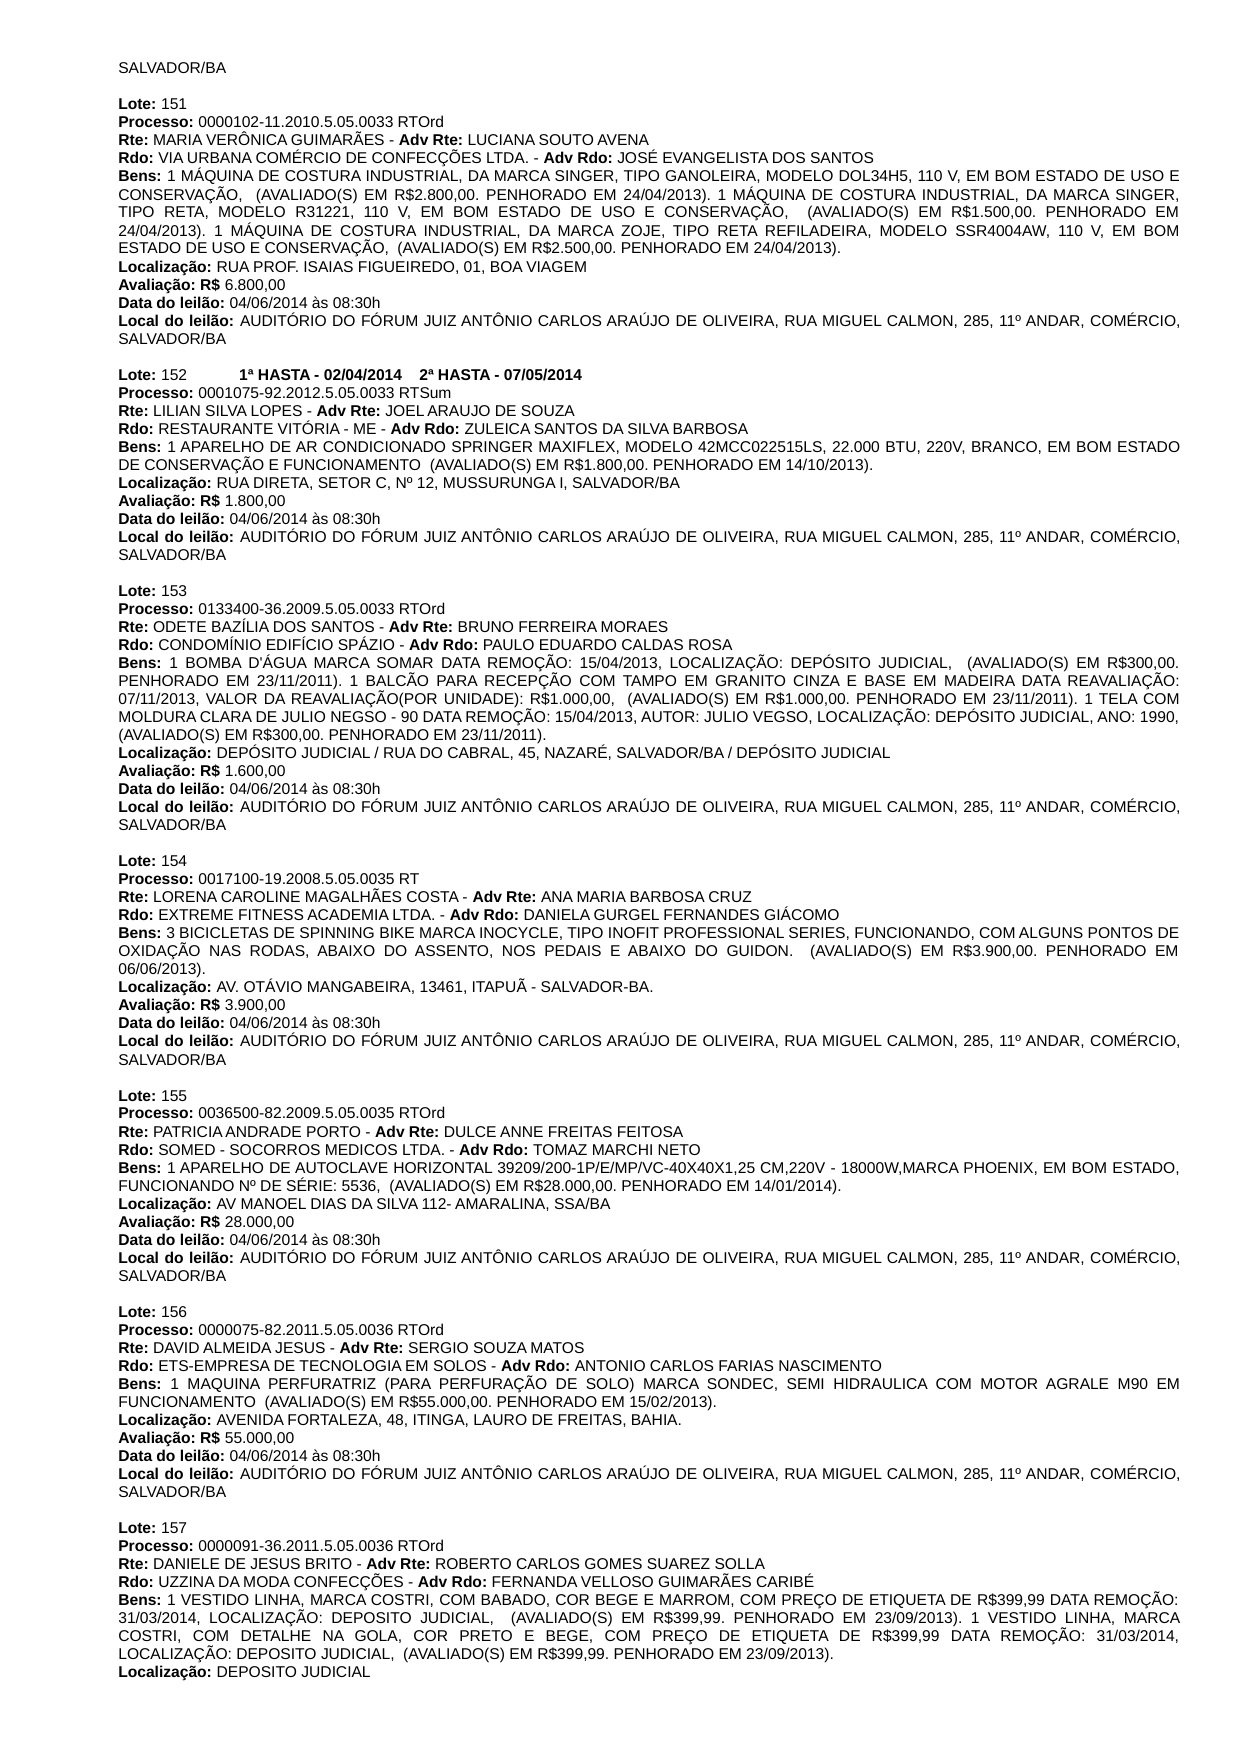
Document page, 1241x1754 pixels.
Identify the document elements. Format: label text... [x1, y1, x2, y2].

text Processo: 0000102-11.2010.5.05.0033 RTOrd [118, 113, 1181, 131]
text Bens: 1 VESTIDO LINHA, MARCA COSTRI, COM BABADO, COR BEGE E MARROM, COM PREÇO DE ETIQUETA DE R$399,99 DATA REMOÇÃO: 31/03/2014, LOCALIZAÇÃO: DEPOSITO JUDICIAL, (AVALIADO(S) EM R$399,99. PENHORADO EM 23/09/2013). 1 VESTIDO LINHA, MARCA COSTRI, COM DETALHE NA GOLA, COR PRETO E BEGE, COM PREÇO DE ETIQUETA DE R$399,99 DATA REMOÇÃO: 31/03/2014, LOCALIZAÇÃO: DEPOSITO JUDICIAL, (AVALIADO(S) EM R$399,99. PENHORADO EM 23/09/2013). [118, 1591, 1181, 1663]
text Rte: ODETE BAZÍLIA DOS SANTOS - Adv Rte: BRUNO FERREIRA MORAES [118, 618, 1181, 636]
text Avaliação: R$ 3.900,00 [118, 996, 1181, 1014]
text Bens: 1 BOMBA D'ÁGUA MARCA SOMAR DATA REMOÇÃO: 15/04/2013, LOCALIZAÇÃO: DEPÓSITO JUDICIAL, (AVALIADO(S) EM R$300,00. PENHORADO EM 23/11/2011). 1 BALCÃO PARA RECEPÇÃO COM TAMPO EM GRANITO CINZA E BASE EM MADEIRA DATA REAVALIAÇÃO: 07/11/2013, VALOR DA REAVALIAÇÃO(POR UNIDADE): R$1.000,00, (AVALIADO(S) EM R$1.000,00. PENHORADO EM 23/11/2011). 1 TELA COM MOLDURA CLARA DE JULIO NEGSO - 90 DATA REMOÇÃO: 15/04/2013, AUTOR: JULIO VEGSO, LOCALIZAÇÃO: DEPÓSITO JUDICIAL, ANO: 1990, (AVALIADO(S) EM R$300,00. PENHORADO EM 23/11/2011). [118, 654, 1181, 744]
text Lote: 151 [118, 95, 1181, 113]
text Rdo: VIA URBANA COMÉRCIO DE CONFECÇÕES LTDA. - Adv Rdo: JOSÉ EVANGELISTA DOS SANTOS [118, 149, 1181, 167]
text Lote: 154 [118, 852, 1181, 870]
text Local do leilão: AUDITÓRIO DO FÓRUM JUIZ ANTÔNIO CARLOS ARAÚJO DE OLIVEIRA, RUA MIGUEL CALMON, 285, 11º ANDAR, COMÉRCIO, SALVADOR/BA [118, 311, 1181, 347]
text Data do leilão: 04/06/2014 às 08:30h [118, 293, 1181, 311]
text Lote: 152 1ª HASTA - 02/04/2014 2ª HASTA - 07/05/2014 [118, 365, 1181, 383]
text Local do leilão: AUDITÓRIO DO FÓRUM JUIZ ANTÔNIO CARLOS ARAÚJO DE OLIVEIRA, RUA MIGUEL CALMON, 285, 11º ANDAR, COMÉRCIO, SALVADOR/BA [118, 1248, 1181, 1284]
text Rte: PATRICIA ANDRADE PORTO - Adv Rte: DULCE ANNE FREITAS FEITOSA [118, 1122, 1181, 1140]
text Lote: 153 [118, 582, 1181, 600]
text Local do leilão: AUDITÓRIO DO FÓRUM JUIZ ANTÔNIO CARLOS ARAÚJO DE OLIVEIRA, RUA MIGUEL CALMON, 285, 11º ANDAR, COMÉRCIO, SALVADOR/BA [118, 1465, 1181, 1501]
text Avaliação: R$ 28.000,00 [118, 1212, 1181, 1230]
text Rdo: RESTAURANTE VITÓRIA - ME - Adv Rdo: ZULEICA SANTOS DA SILVA BARBOSA [118, 419, 1181, 437]
text Processo: 0017100-19.2008.5.05.0035 RT [118, 870, 1181, 888]
text Rdo: CONDOMÍNIO EDIFÍCIO SPÁZIO - Adv Rdo: PAULO EDUARDO CALDAS ROSA [118, 636, 1181, 654]
text Data do leilão: 04/06/2014 às 08:30h [118, 1447, 1181, 1465]
text Rte: LILIAN SILVA LOPES - Adv Rte: JOEL ARAUJO DE SOUZA [118, 401, 1181, 419]
text Processo: 0036500-82.2009.5.05.0035 RTOrd [118, 1104, 1181, 1122]
text Local do leilão: AUDITÓRIO DO FÓRUM JUIZ ANTÔNIO CARLOS ARAÚJO DE OLIVEIRA, RUA MIGUEL CALMON, 285, 11º ANDAR, COMÉRCIO, SALVADOR/BA [118, 798, 1181, 834]
text Rdo: EXTREME FITNESS ACADEMIA LTDA. - Adv Rdo: DANIELA GURGEL FERNANDES GIÁCOMO [118, 906, 1181, 924]
text Lote: 156 [118, 1302, 1181, 1321]
text Local do leilão: AUDITÓRIO DO FÓRUM JUIZ ANTÔNIO CARLOS ARAÚJO DE OLIVEIRA, RUA MIGUEL CALMON, 285, 11º ANDAR, COMÉRCIO, SALVADOR/BA [118, 528, 1181, 564]
text Bens: 1 MÁQUINA DE COSTURA INDUSTRIAL, DA MARCA SINGER, TIPO GANOLEIRA, MODELO DOL34H5, 110 V, EM BOM ESTADO DE USO E CONSERVAÇÃO, (AVALIADO(S) EM R$2.800,00. PENHORADO EM 24/04/2013). 1 MÁQUINA DE COSTURA INDUSTRIAL, DA MARCA SINGER, TIPO RETA, MODELO R31221, 110 V, EM BOM ESTADO DE USO E CONSERVAÇÃO, (AVALIADO(S) EM R$1.500,00. PENHORADO EM 24/04/2013). 1 MÁQUINA DE COSTURA INDUSTRIAL, DA MARCA ZOJE, TIPO RETA REFILADEIRA, MODELO SSR4004AW, 110 V, EM BOM ESTADO DE USO E CONSERVAÇÃO, (AVALIADO(S) EM R$2.500,00. PENHORADO EM 24/04/2013). [118, 167, 1181, 257]
text Data do leilão: 04/06/2014 às 08:30h [118, 780, 1181, 798]
text Localização: AV. OTÁVIO MANGABEIRA, 13461, ITAPUÃ - SALVADOR-BA. [118, 978, 1181, 996]
text Rte: DAVID ALMEIDA JESUS - Adv Rte: SERGIO SOUZA MATOS [118, 1338, 1181, 1357]
text Rte: DANIELE DE JESUS BRITO - Adv Rte: ROBERTO CARLOS GOMES SUAREZ SOLLA [118, 1555, 1181, 1573]
text Rdo: ETS-EMPRESA DE TECNOLOGIA EM SOLOS - Adv Rdo: ANTONIO CARLOS FARIAS NASCIMENTO [118, 1357, 1181, 1374]
text Bens: 1 APARELHO DE AR CONDICIONADO SPRINGER MAXIFLEX, MODELO 42MCC022515LS, 22.000 BTU, 220V, BRANCO, EM BOM ESTADO DE CONSERVAÇÃO E FUNCIONAMENTO (AVALIADO(S) EM R$1.800,00. PENHORADO EM 14/10/2013). [118, 437, 1181, 473]
text Bens: 1 MAQUINA PERFURATRIZ (PARA PERFURAÇÃO DE SOLO) MARCA SONDEC, SEMI HIDRAULICA COM MOTOR AGRALE M90 EM FUNCIONAMENTO (AVALIADO(S) EM R$55.000,00. PENHORADO EM 15/02/2013). [118, 1374, 1181, 1411]
text SALVADOR/BA [118, 59, 1181, 77]
text Data do leilão: 04/06/2014 às 08:30h [118, 1230, 1181, 1248]
text Lote: 155 [118, 1086, 1181, 1104]
text Localização: AVENIDA FORTALEZA, 48, ITINGA, LAURO DE FREITAS, BAHIA. [118, 1411, 1181, 1429]
text Localização: AV MANOEL DIAS DA SILVA 112- AMARALINA, SSA/BA [118, 1194, 1181, 1212]
text Data do leilão: 04/06/2014 às 08:30h [118, 509, 1181, 528]
text Rte: LORENA CAROLINE MAGALHÃES COSTA - Adv Rte: ANA MARIA BARBOSA CRUZ [118, 888, 1181, 906]
text Data do leilão: 04/06/2014 às 08:30h [118, 1014, 1181, 1032]
text Rdo: UZZINA DA MODA CONFECÇÕES - Adv Rdo: FERNANDA VELLOSO GUIMARÃES CARIBÉ [118, 1573, 1181, 1591]
text Processo: 0133400-36.2009.5.05.0033 RTOrd [118, 600, 1181, 618]
text Localização: RUA DIRETA, SETOR C, Nº 12, MUSSURUNGA I, SALVADOR/BA [118, 473, 1181, 492]
text Local do leilão: AUDITÓRIO DO FÓRUM JUIZ ANTÔNIO CARLOS ARAÚJO DE OLIVEIRA, RUA MIGUEL CALMON, 285, 11º ANDAR, COMÉRCIO, SALVADOR/BA [118, 1032, 1181, 1068]
text Avaliação: R$ 6.800,00 [118, 275, 1181, 293]
text Processo: 0000075-82.2011.5.05.0036 RTOrd [118, 1321, 1181, 1338]
text Localização: DEPÓSITO JUDICIAL / RUA DO CABRAL, 45, NAZARÉ, SALVADOR/BA / DEPÓSITO JUDICIAL [118, 744, 1181, 762]
text Avaliação: R$ 1.600,00 [118, 762, 1181, 780]
text Localização: DEPOSITO JUDICIAL [118, 1663, 1181, 1681]
text Bens: 1 APARELHO DE AUTOCLAVE HORIZONTAL 39209/200-1P/E/MP/VC-40X40X1,25 CM,220V - 18000W,MARCA PHOENIX, EM BOM ESTADO, FUNCIONANDO Nº DE SÉRIE: 5536, (AVALIADO(S) EM R$28.000,00. PENHORADO EM 14/01/2014). [118, 1158, 1181, 1194]
text Rdo: SOMED - SOCORROS MEDICOS LTDA. - Adv Rdo: TOMAZ MARCHI NETO [118, 1140, 1181, 1158]
text Avaliação: R$ 1.800,00 [118, 492, 1181, 509]
text Avaliação: R$ 55.000,00 [118, 1429, 1181, 1447]
text Bens: 3 BICICLETAS DE SPINNING BIKE MARCA INOCYCLE, TIPO INOFIT PROFESSIONAL SERIES, FUNCIONANDO, COM ALGUNS PONTOS DE OXIDAÇÃO NAS RODAS, ABAIXO DO ASSENTO, NOS PEDAIS E ABAIXO DO GUIDON. (AVALIADO(S) EM R$3.900,00. PENHORADO EM 06/06/2013). [118, 924, 1181, 978]
text Processo: 0000091-36.2011.5.05.0036 RTOrd [118, 1537, 1181, 1555]
text Processo: 0001075-92.2012.5.05.0033 RTSum [118, 383, 1181, 401]
text Lote: 157 [118, 1519, 1181, 1537]
text Rte: MARIA VERÔNICA GUIMARÃES - Adv Rte: LUCIANA SOUTO AVENA [118, 131, 1181, 149]
text Localização: RUA PROF. ISAIAS FIGUEIREDO, 01, BOA VIAGEM [118, 257, 1181, 275]
